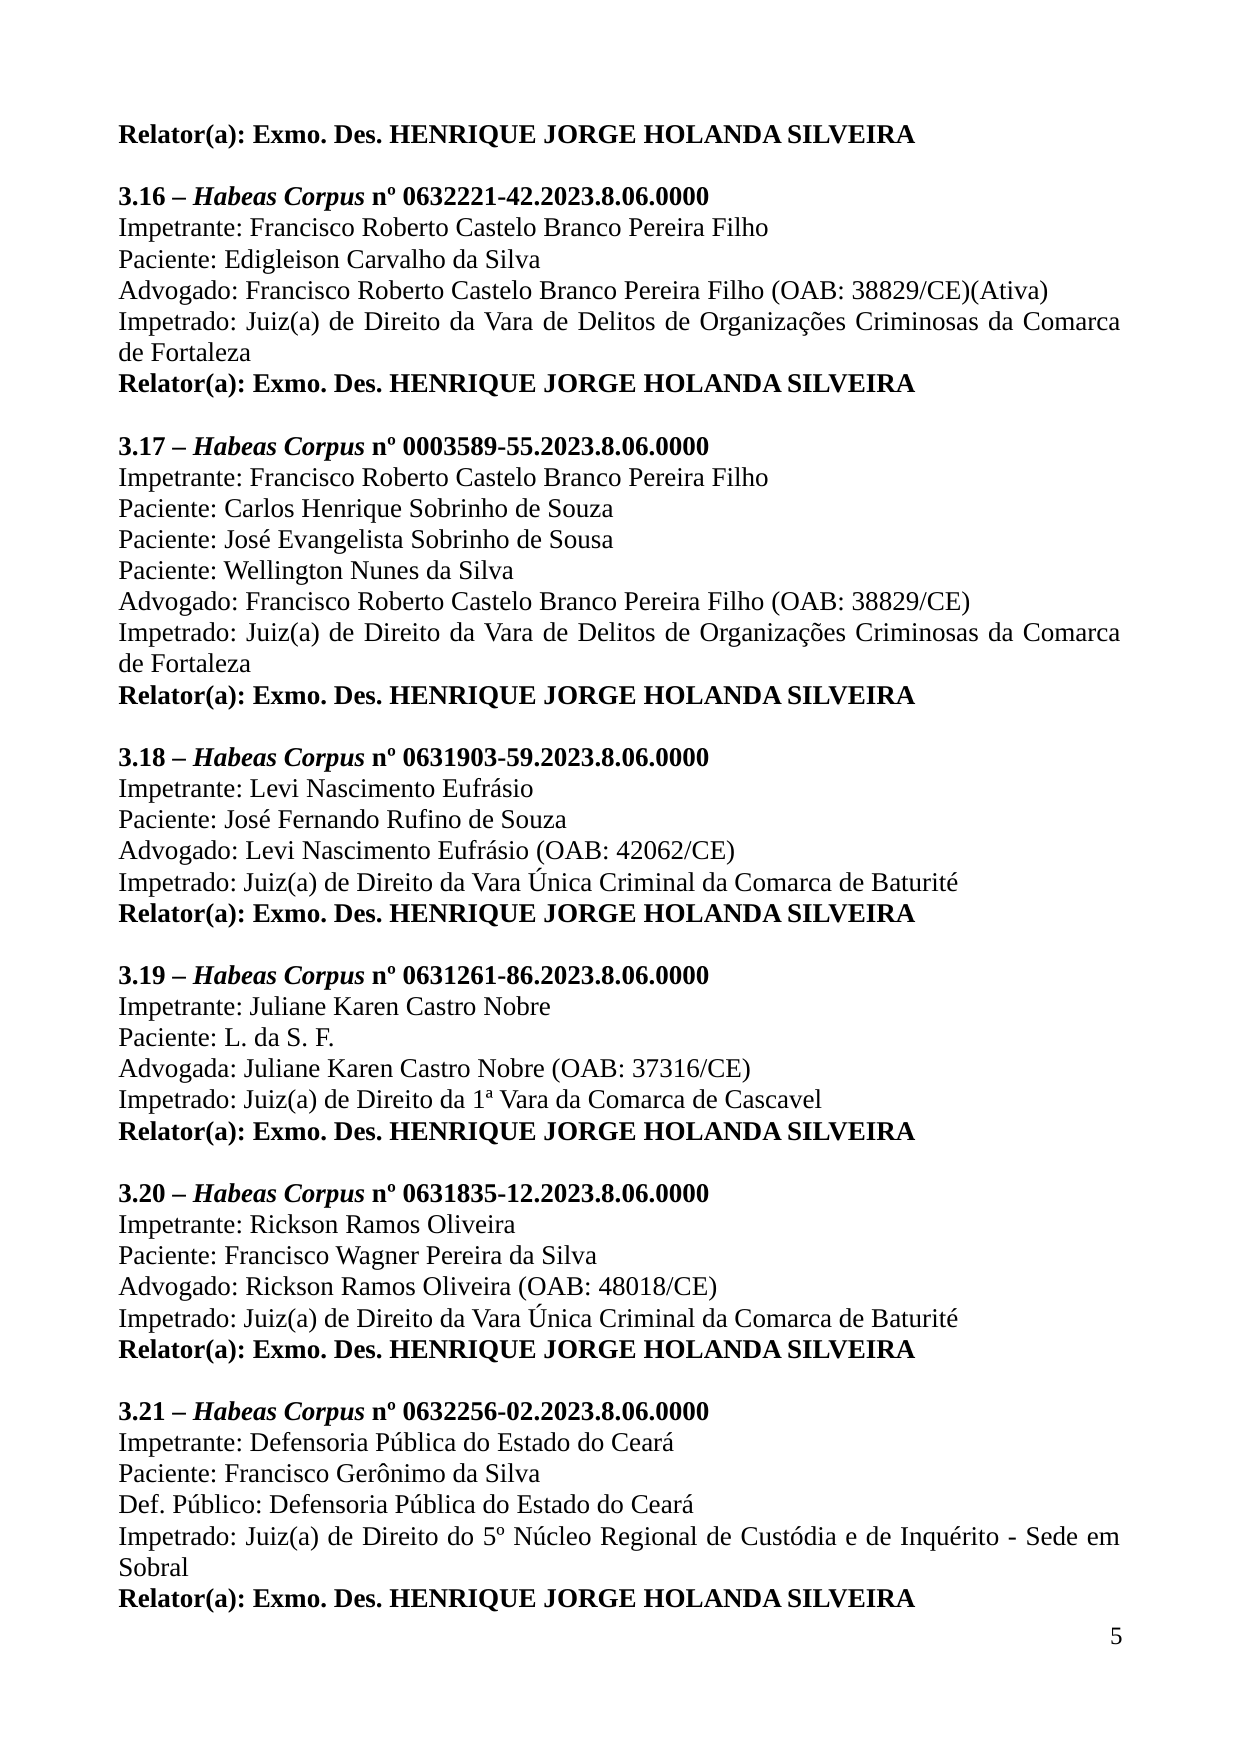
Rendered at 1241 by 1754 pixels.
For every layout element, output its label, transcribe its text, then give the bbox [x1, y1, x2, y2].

text Impetrado: Juiz(a) de Direito do 5º Núcleo Regional de Custódia e de Inquérito - Sede em Sobral [118, 1520, 1122, 1582]
text Relator(a): Exmo. Des. HENRIQUE JORGE HOLANDA SILVEIRA [118, 367, 1122, 398]
text Impetrado: Juiz(a) de Direito da 1ª Vara da Comarca de Cascavel [118, 1084, 1122, 1115]
text Impetrante: Juliane Karen Castro Nobre [118, 990, 1122, 1021]
text Advogado: Levi Nascimento Eufrásio (OAB: 42062/CE) [118, 834, 1122, 866]
text Relator(a): Exmo. Des. HENRIQUE JORGE HOLANDA SILVEIRA [118, 1115, 1122, 1146]
text Paciente: José Evangelista Sobrinho de Sousa [118, 523, 1122, 554]
text Advogado: Francisco Roberto Castelo Branco Pereira Filho (OAB: 38829/CE)(Ativa) [118, 274, 1122, 305]
text Impetrante: Levi Nascimento Eufrásio [118, 772, 1122, 803]
text Advogado: Rickson Ramos Oliveira (OAB: 48018/CE) [118, 1271, 1122, 1302]
text Relator(a): Exmo. Des. HENRIQUE JORGE HOLANDA SILVEIRA [118, 118, 1122, 149]
text Impetrante: Defensoria Pública do Estado do Ceará [118, 1426, 1122, 1457]
text Paciente: Carlos Henrique Sobrinho de Souza [118, 492, 1122, 523]
text Advogado: Francisco Roberto Castelo Branco Pereira Filho (OAB: 38829/CE) [118, 585, 1122, 616]
text Def. Público: Defensoria Pública do Estado do Ceará [118, 1488, 1122, 1520]
text Paciente: Francisco Wagner Pereira da Silva [118, 1239, 1122, 1271]
text Paciente: Edigleison Carvalho da Silva [118, 243, 1122, 274]
text 3.21 – Habeas Corpus nº 0632256-02.2023.8.06.0000 [118, 1395, 1122, 1426]
text Impetrado: Juiz(a) de Direito da Vara de Delitos de Organizações Criminosas da Comarca de Fortaleza [118, 305, 1122, 367]
text 3.19 – Habeas Corpus nº 0631261-86.2023.8.06.0000 [118, 959, 1122, 990]
text Impetrado: Juiz(a) de Direito da Vara Única Criminal da Comarca de Baturité [118, 866, 1122, 897]
text Relator(a): Exmo. Des. HENRIQUE JORGE HOLANDA SILVEIRA [118, 897, 1122, 928]
text Relator(a): Exmo. Des. HENRIQUE JORGE HOLANDA SILVEIRA [118, 1582, 1122, 1613]
text Impetrante: Francisco Roberto Castelo Branco Pereira Filho [118, 461, 1122, 492]
text Relator(a): Exmo. Des. HENRIQUE JORGE HOLANDA SILVEIRA [118, 679, 1122, 710]
text 3.18 – Habeas Corpus nº 0631903-59.2023.8.06.0000 [118, 741, 1122, 772]
text Impetrado: Juiz(a) de Direito da Vara de Delitos de Organizações Criminosas da Comarca de Fortaleza [118, 616, 1122, 679]
text Impetrado: Juiz(a) de Direito da Vara Única Criminal da Comarca de Baturité [118, 1302, 1122, 1333]
text Paciente: Francisco Gerônimo da Silva [118, 1457, 1122, 1488]
text Paciente: Wellington Nunes da Silva [118, 554, 1122, 585]
text Paciente: L. da S. F. [118, 1021, 1122, 1052]
text Impetrante: Rickson Ramos Oliveira [118, 1208, 1122, 1239]
text 3.16 – Habeas Corpus nº 0632221-42.2023.8.06.0000 [118, 180, 1122, 212]
text Advogada: Juliane Karen Castro Nobre (OAB: 37316/CE) [118, 1052, 1122, 1084]
text Impetrante: Francisco Roberto Castelo Branco Pereira Filho [118, 212, 1122, 243]
text 3.17 – Habeas Corpus nº 0003589-55.2023.8.06.0000 [118, 429, 1122, 461]
text 3.20 – Habeas Corpus nº 0631835-12.2023.8.06.0000 [118, 1177, 1122, 1208]
text Paciente: José Fernando Rufino de Souza [118, 803, 1122, 834]
text Relator(a): Exmo. Des. HENRIQUE JORGE HOLANDA SILVEIRA [118, 1333, 1122, 1364]
